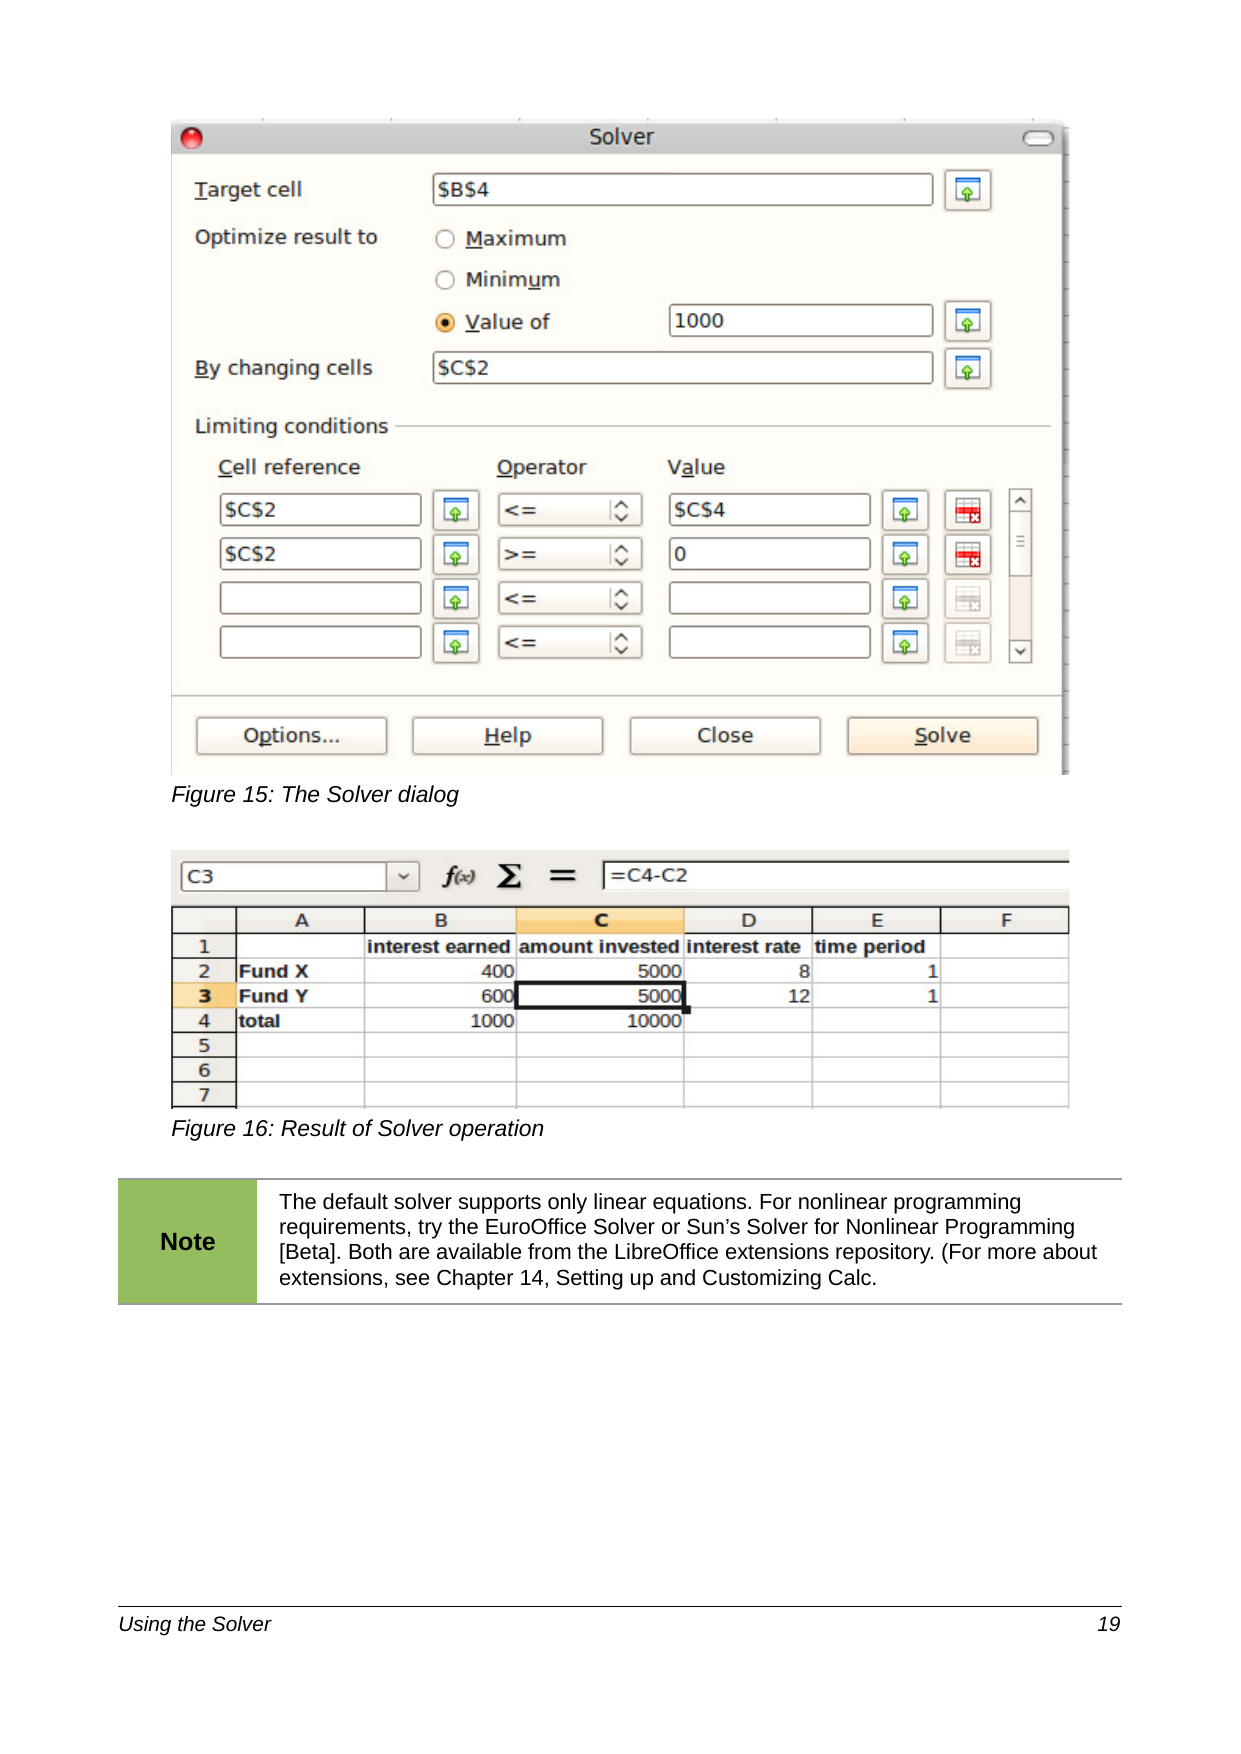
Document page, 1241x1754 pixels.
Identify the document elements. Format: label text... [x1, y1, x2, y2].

picture [171, 118, 1070, 775]
picture [171, 850, 1070, 1109]
table_header Note [118, 1180, 257, 1303]
text Figure 15: The Solver dialog [171, 781, 1069, 808]
text Figure 16: Result of Solver operation [171, 1115, 1069, 1142]
table_header The default solver supports only linear equations. For nonlinear programming requirements, try the EuroOffice Solver or Sun’s Solver for Nonlinear Programming [Beta]. Both are available from the LibreOffice extensions repository. (For more about extensions, see Chapter 14, Setting up and Customizing Calc. [258, 1180, 1122, 1303]
